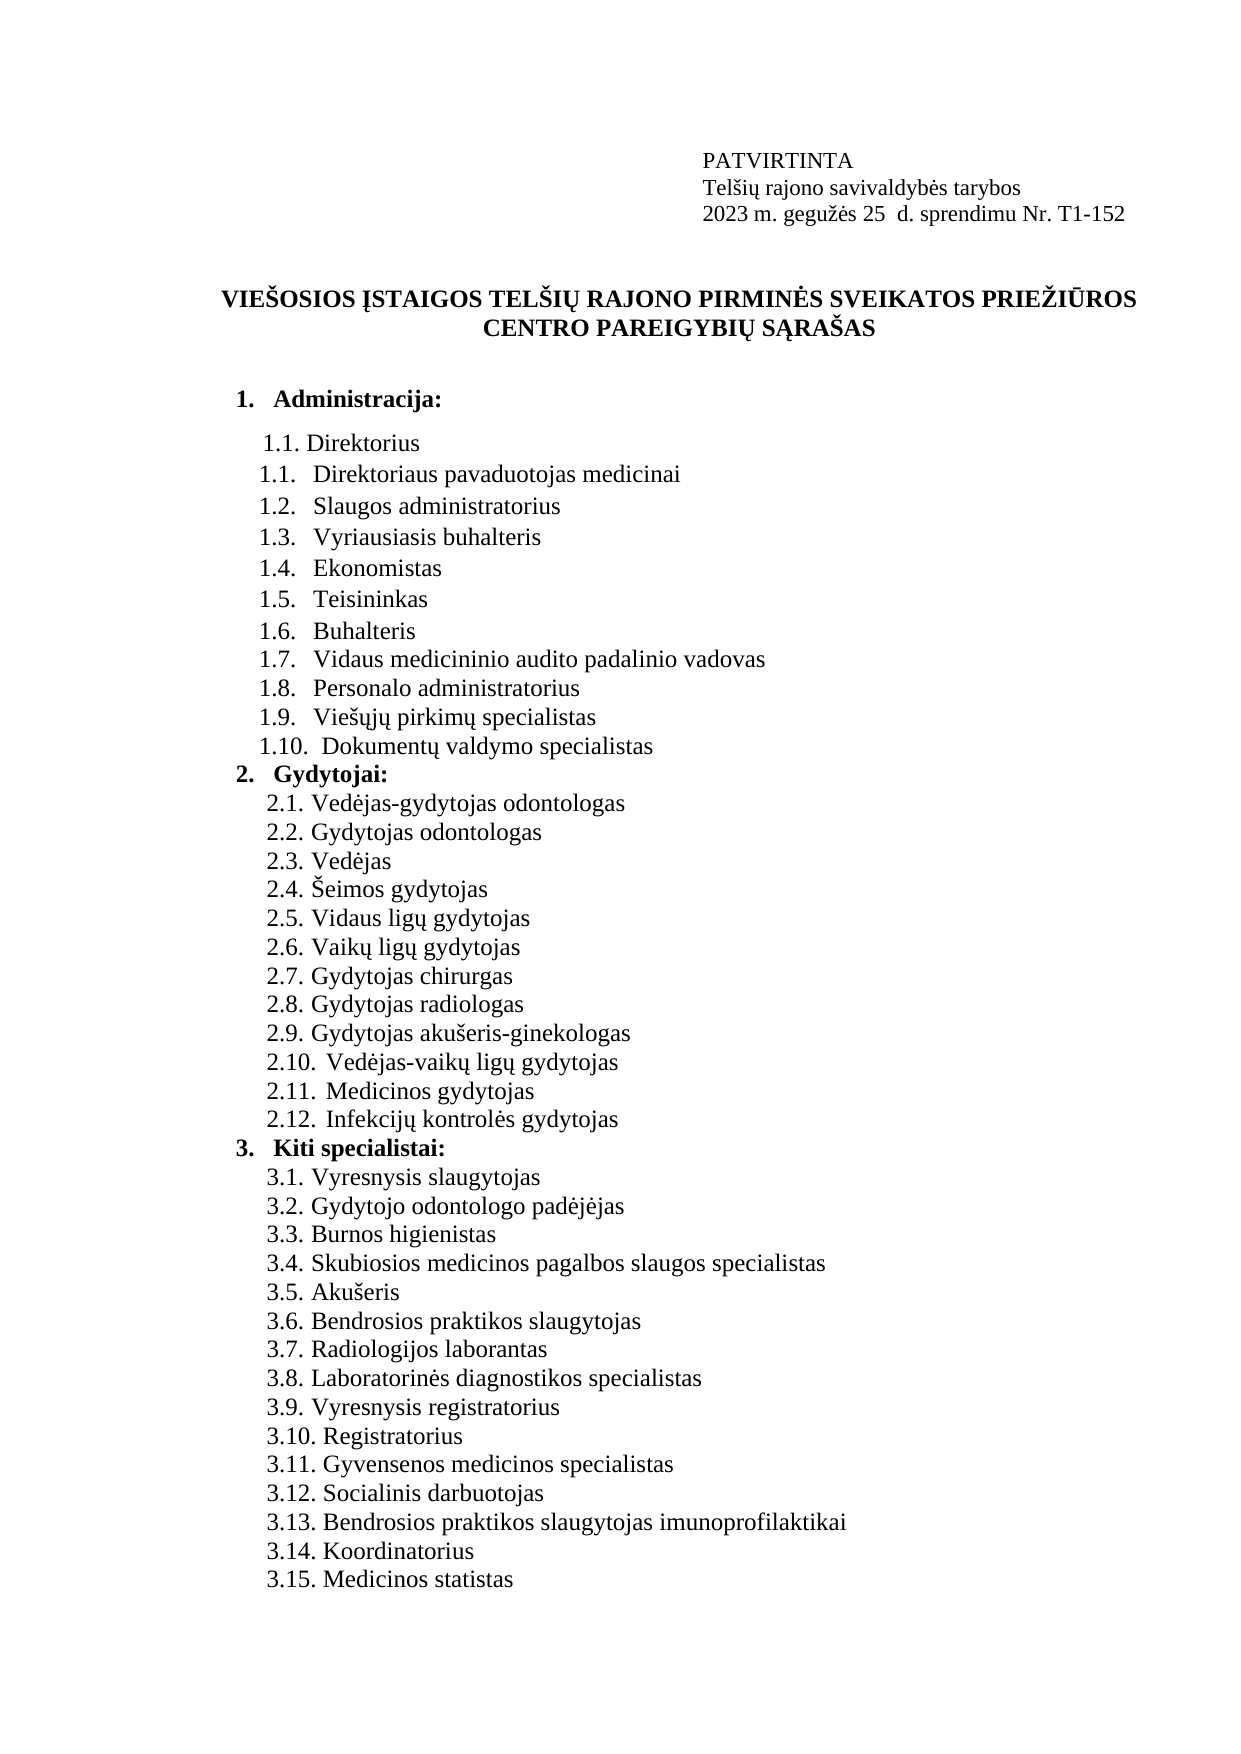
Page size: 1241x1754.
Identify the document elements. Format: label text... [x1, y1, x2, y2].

table_cell 2. Gydytojai: 2.1. Vedėjas-gydytojas odontologas [187, 760, 1066, 817]
table_cell 1.6. Buhalteris [187, 613, 1066, 644]
text Telšių rajono savivaldybės tarybos [702, 174, 1181, 200]
text 2023 m. gegužės 25 d. sprendimu Nr. T1-152 [702, 200, 1181, 227]
table_cell 1.5. Teisininkas [187, 582, 1066, 613]
text VIEŠOSIOS ĮSTAIGOS TELŠIŲ RAJONO PIRMINĖS SVEIKATOS PRIEŽIŪROS CENTRO PAREIGYBIŲ SĄRAŠAS [177, 284, 1181, 342]
table_cell 1.4. Ekonomistas [187, 551, 1066, 582]
table_cell 1.2. Slaugos administratorius [187, 488, 1066, 519]
table_cell 1.3. Vyriausiasis buhalteris [187, 520, 1066, 551]
table_cell 2.2. Gydytojas odontologas 2.3. Vedėjas 2.4. Šeimos gydytojas 2.5. Vidaus ligų gydytojas 2.6. Vaikų ligų gydytojas 2.7. Gydytojas chirurgas 2.8. Gydytojas radiologas 2.9. Gydytojas akušeris-ginekologas 2.10. Vedėjas-vaikų ligų gydytojas 2.11. Medicinos gydytojas 2.12. Infekcijų kontrolės gydytojas 3. Kiti specialistai: 3.1. Vyresnysis slaugytojas 3.2. Gydytojo odontologo padėjėjas 3.3. Burnos higienistas 3.4. Skubiosios medicinos pagalbos slaugos specialistas 3.5. Akušeris 3.6. Bendrosios praktikos slaugytojas 3.7. Radiologijos laborantas 3.8. Laboratorinės diagnostikos specialistas 3.9. Vyresnysis registratorius 3.10. Registratorius 3.11. Gyvensenos medicinos specialistas 3.12. Socialinis darbuotojas 3.13. Bendrosios praktikos slaugytojas imunoprofilaktikai 3.14. Koordinatorius 3.15. Medicinos statistas [187, 817, 1066, 1593]
table_cell 1.1. Direktoriaus pavaduotojas medicinai [187, 457, 1066, 488]
table_cell 1.7. Vidaus medicininio audito padalinio vadovas 1.8. Personalo administratorius 1.9. Viešųjų pirkimų specialistas 1.10. Dokumentų valdymo specialistas [187, 645, 1066, 759]
text PATVIRTINTA [702, 148, 1181, 174]
table_header 1. Administracija: [187, 370, 1066, 413]
table_cell 1.1. Direktorius [187, 413, 1066, 457]
